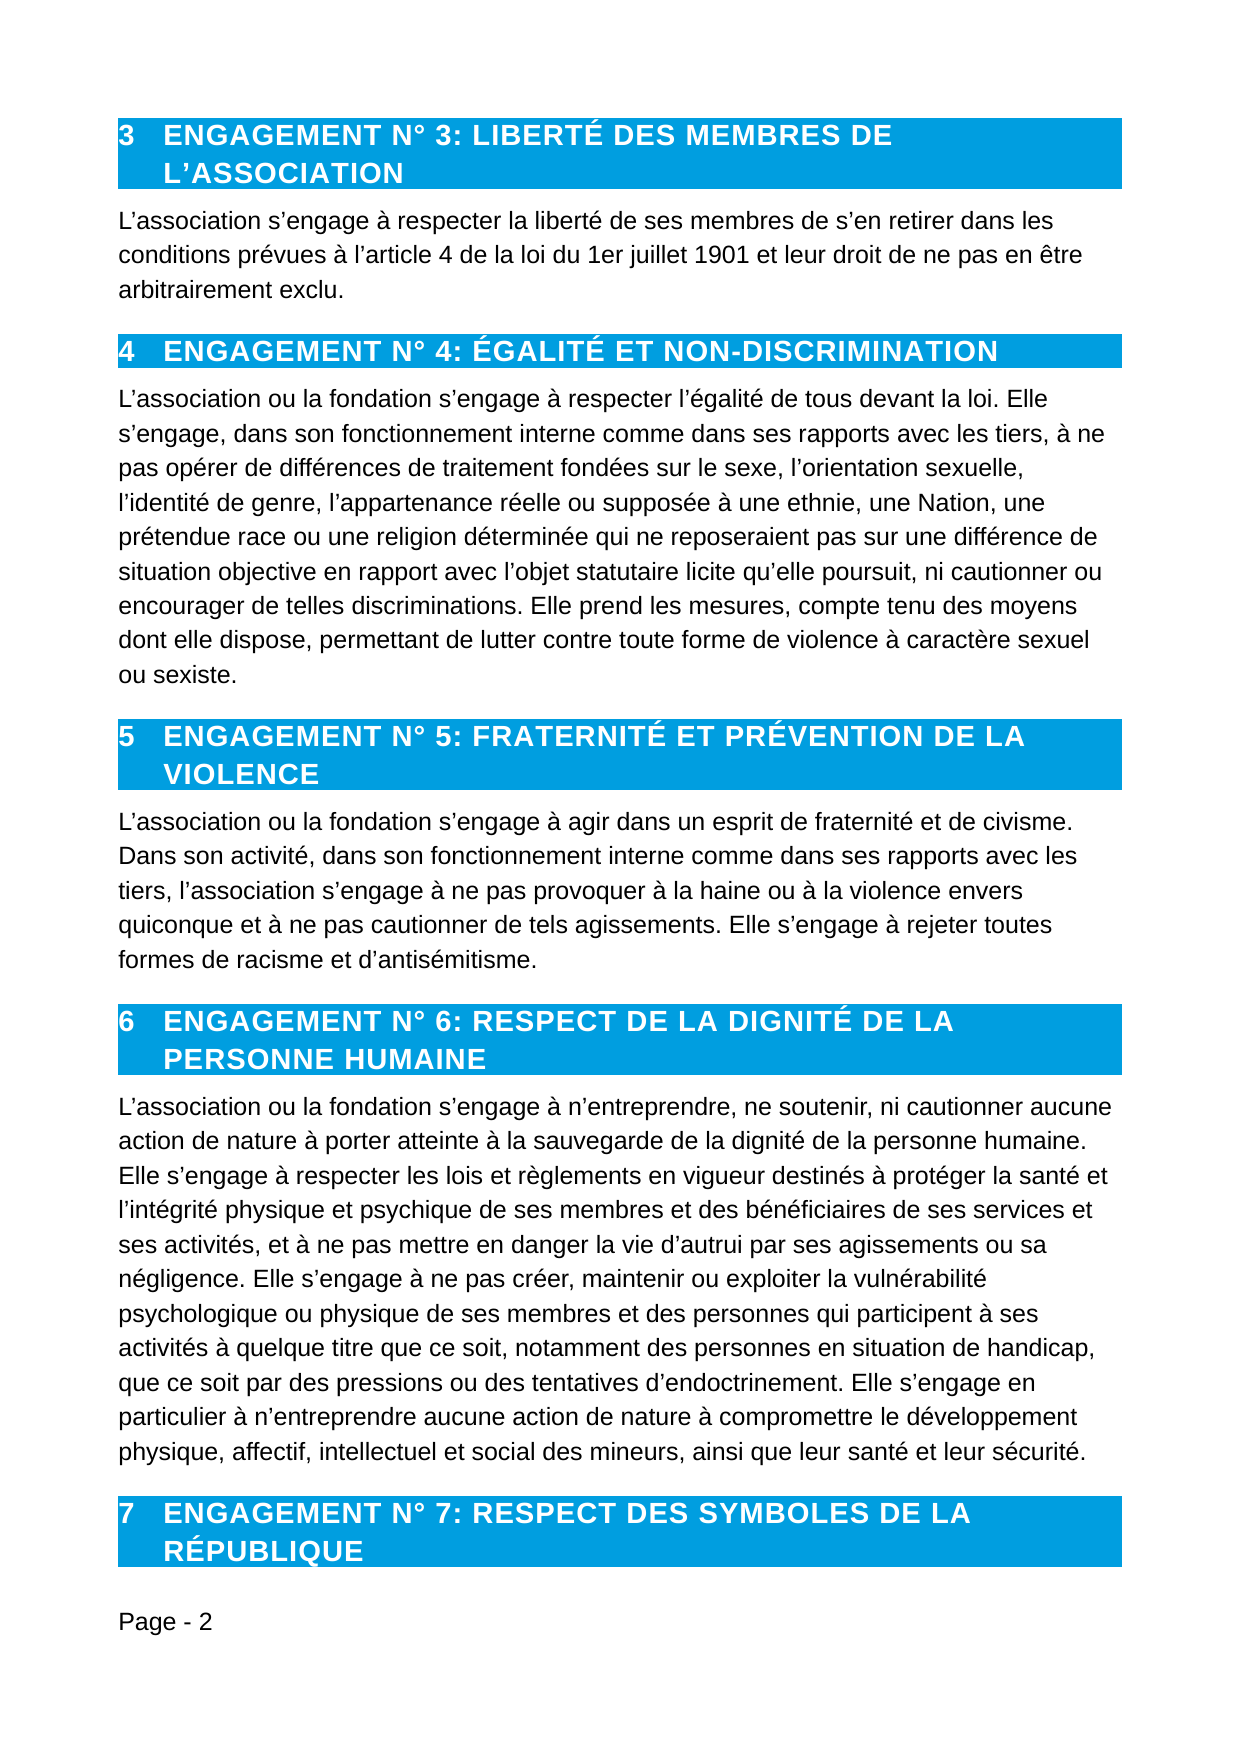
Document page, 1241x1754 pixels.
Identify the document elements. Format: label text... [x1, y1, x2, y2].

subtitle ENGAGEMENT N° 7: RESPECT DES SYMBOLES DE LA RÉPUBLIQUE [118, 1496, 1122, 1567]
text L’association s’engage à respecter la liberté de ses membres de s’en retirer dans les conditions prévues à l’article 4 de la loi du 1er juillet 1901 et leur droit de ne pas en être arbitrairement exclu. [118, 206, 1122, 303]
subtitle ENGAGEMENT N° 6: RESPECT DE LA DIGNITÉ DE LA PERSONNE HUMAINE [118, 1004, 1122, 1075]
text L’association ou la fondation s’engage à respecter l’égalité de tous devant la loi. Elle s’engage, dans son fonctionnement interne comme dans ses rapports avec les tiers, à ne pas opérer de différences de traitement fondées sur le sexe, l’orientation sexuelle, l’identité de genre, l’appartenance réelle ou supposée à une ethnie, une Nation, une prétendue race ou une religion déterminée qui ne reposeraient pas sur une différence de situation objective en rapport avec l’objet statutaire licite qu’elle poursuit, ni cautionner ou encourager de telles discriminations. Elle prend les mesures, compte tenu des moyens dont elle dispose, permettant de lutter contre toute forme de violence à caractère sexuel ou sexiste. [118, 384, 1122, 689]
subtitle ENGAGEMENT N° 5: FRATERNITÉ ET PRÉVENTION DE LA VIOLENCE [118, 719, 1122, 790]
subtitle ENGAGEMENT N° 3: LIBERTÉ DES MEMBRES DE L’ASSOCIATION [118, 118, 1122, 189]
subtitle ENGAGEMENT N° 4: ÉGALITÉ ET NON-DISCRIMINATION [118, 334, 1122, 368]
text L’association ou la fondation s’engage à n’entreprendre, ne soutenir, ni cautionner aucune action de nature à porter atteinte à la sauvegarde de la dignité de la personne humaine. Elle s’engage à respecter les lois et règlements en vigueur destinés à protéger la santé et l’intégrité physique et psychique de ses membres et des bénéficiaires de ses services et ses activités, et à ne pas mettre en danger la vie d’autrui par ses agissements ou sa négligence. Elle s’engage à ne pas créer, maintenir ou exploiter la vulnérabilité psychologique ou physique de ses membres et des personnes qui participent à ses activités à quelque titre que ce soit, notamment des personnes en situation de handicap, que ce soit par des pressions ou des tentatives d’endoctrinement. Elle s’engage en particulier à n’entreprendre aucune action de nature à compromettre le développement physique, affectif, intellectuel et social des mineurs, ainsi que leur santé et leur sécurité. [118, 1092, 1122, 1465]
text L’association ou la fondation s’engage à agir dans un esprit de fraternité et de civisme. Dans son activité, dans son fonctionnement interne comme dans ses rapports avec les tiers, l’association s’engage à ne pas provoquer à la haine ou à la violence envers quiconque et à ne pas cautionner de tels agissements. Elle s’engage à rejeter toutes formes de racisme et d’antisémitisme. [118, 807, 1122, 973]
